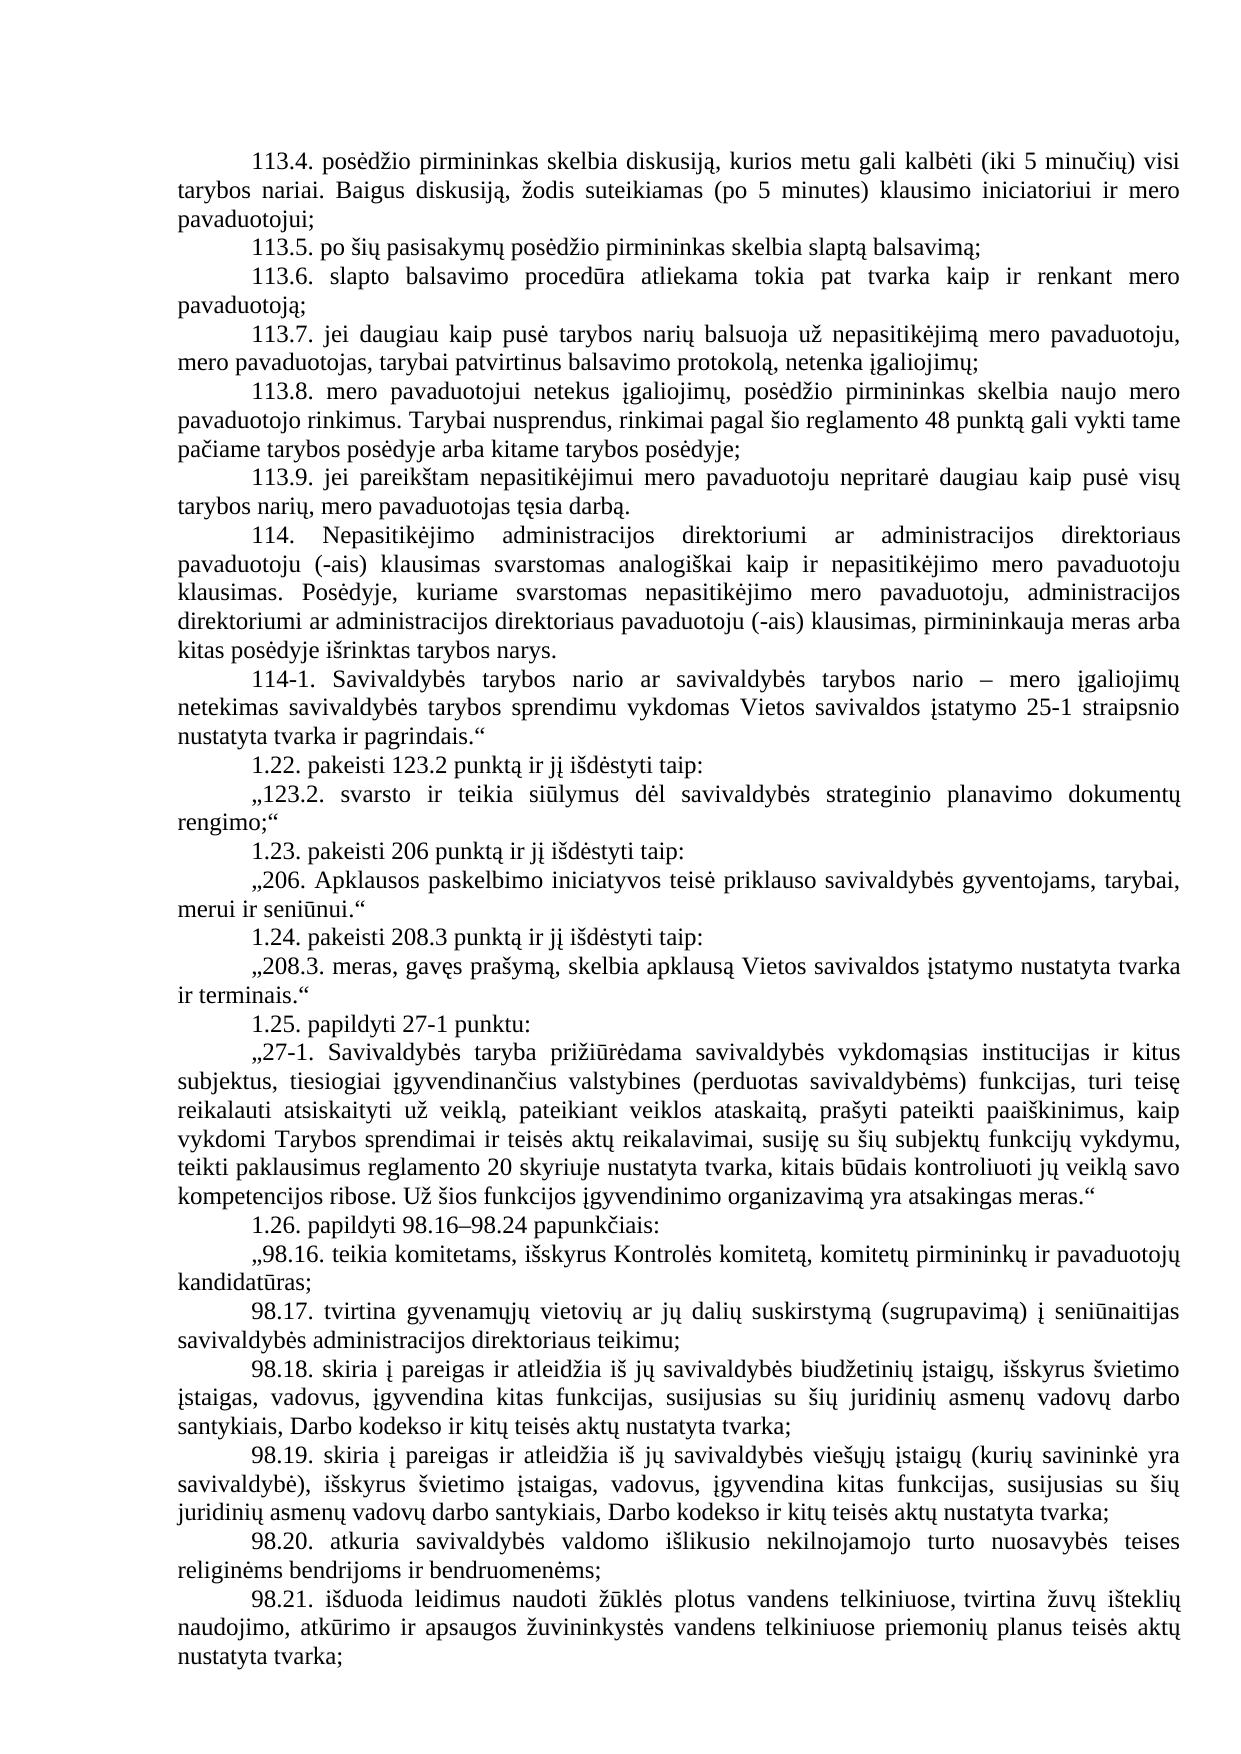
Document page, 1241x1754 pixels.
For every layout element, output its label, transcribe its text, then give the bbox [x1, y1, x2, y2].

text „27-1. Savivaldybės taryba prižiūrėdama savivaldybės vykdomąsias institucijas ir kitus subjektus, tiesiogiai įgyvendinančius valstybines (perduotas savivaldybėms) funkcijas, turi teisę reikalauti atsiskaityti už veiklą, pateikiant veiklos ataskaitą, prašyti pateikti paaiškinimus, kaip vykdomi Tarybos sprendimai ir teisės aktų reikalavimai, susiję su šių subjektų funkcijų vykdymu, teikti paklausimus reglamento 20 skyriuje nustatyta tvarka, kitais būdais kontroliuoti jų veiklą savo kompetencijos ribose. Už šios funkcijos įgyvendinimo organizavimą yra atsakingas meras.“ [177, 1037, 1181, 1210]
text 113.7. jei daugiau kaip pusė tarybos narių balsuoja už nepasitikėjimą mero pavaduotoju, mero pavaduotojas, tarybai patvirtinus balsavimo protokolą, netenka įgaliojimų; [177, 319, 1181, 376]
text „98.16. teikia komitetams, išskyrus Kontrolės komitetą, komitetų pirmininkų ir pavaduotojų kandidatūras; [177, 1239, 1181, 1296]
text 113.8. mero pavaduotojui netekus įgaliojimų, posėdžio pirmininkas skelbia naujo mero pavaduotojo rinkimus. Tarybai nusprendus, rinkimai pagal šio reglamento 48 punktą gali vykti tame pačiame tarybos posėdyje arba kitame tarybos posėdyje; [177, 376, 1181, 462]
text 113.6. slapto balsavimo procedūra atliekama tokia pat tvarka kaip ir renkant mero pavaduotoją; [177, 261, 1181, 319]
text 113.5. po šių pasisakymų posėdžio pirmininkas skelbia slaptą balsavimą; [177, 232, 1181, 261]
text 114. Nepasitikėjimo administracijos direktoriumi ar administracijos direktoriaus pavaduotoju (-ais) klausimas svarstomas analogiškai kaip ir nepasitikėjimo mero pavaduotoju klausimas. Posėdyje, kuriame svarstomas nepasitikėjimo mero pavaduotoju, administracijos direktoriumi ar administracijos direktoriaus pavaduotoju (-ais) klausimas, pirmininkauja meras arba kitas posėdyje išrinktas tarybos narys. [177, 520, 1181, 664]
text 1.26. papildyti 98.16–98.24 papunkčiais: [177, 1210, 1181, 1239]
text 98.17. tvirtina gyvenamųjų vietovių ar jų dalių suskirstymą (sugrupavimą) į seniūnaitijas savivaldybės administracijos direktoriaus teikimu; [177, 1296, 1181, 1354]
text 1.24. pakeisti 208.3 punktą ir jį išdėstyti taip: [177, 922, 1181, 951]
text 98.18. skiria į pareigas ir atleidžia iš jų savivaldybės biudžetinių įstaigų, išskyrus švietimo įstaigas, vadovus, įgyvendina kitas funkcijas, susijusias su šių juridinių asmenų vadovų darbo santykiais, Darbo kodekso ir kitų teisės aktų nustatyta tvarka; [177, 1354, 1181, 1440]
text 1.25. papildyti 27-1 punktu: [177, 1009, 1181, 1037]
text „123.2. svarsto ir teikia siūlymus dėl savivaldybės strateginio planavimo dokumentų rengimo;“ [177, 779, 1181, 836]
text 1.22. pakeisti 123.2 punktą ir jį išdėstyti taip: [177, 750, 1181, 779]
text 98.19. skiria į pareigas ir atleidžia iš jų savivaldybės viešųjų įstaigų (kurių savininkė yra savivaldybė), išskyrus švietimo įstaigas, vadovus, įgyvendina kitas funkcijas, susijusias su šių juridinių asmenų vadovų darbo santykiais, Darbo kodekso ir kitų teisės aktų nustatyta tvarka; [177, 1440, 1181, 1526]
text „206. Apklausos paskelbimo iniciatyvos teisė priklauso savivaldybės gyventojams, tarybai, merui ir seniūnui.“ [177, 865, 1181, 922]
text 98.21. išduoda leidimus naudoti žūklės plotus vandens telkiniuose, tvirtina žuvų išteklių naudojimo, atkūrimo ir apsaugos žuvininkystės vandens telkiniuose priemonių planus teisės aktų nustatyta tvarka; [177, 1584, 1181, 1670]
text 114-1. Savivaldybės tarybos nario ar savivaldybės tarybos nario – mero įgaliojimų netekimas savivaldybės tarybos sprendimu vykdomas Vietos savivaldos įstatymo 25-1 straipsnio nustatyta tvarka ir pagrindais.“ [177, 664, 1181, 750]
text „208.3. meras, gavęs prašymą, skelbia apklausą Vietos savivaldos įstatymo nustatyta tvarka ir terminais.“ [177, 951, 1181, 1009]
text 113.9. jei pareikštam nepasitikėjimui mero pavaduotoju nepritarė daugiau kaip pusė visų tarybos narių, mero pavaduotojas tęsia darbą. [177, 462, 1181, 520]
text 113.4. posėdžio pirmininkas skelbia diskusiją, kurios metu gali kalbėti (iki 5 minučių) visi tarybos nariai. Baigus diskusiją, žodis suteikiamas (po 5 minutes) klausimo iniciatoriui ir mero pavaduotojui; [177, 146, 1181, 232]
text 98.20. atkuria savivaldybės valdomo išlikusio nekilnojamojo turto nuosavybės teises religinėms bendrijoms ir bendruomenėms; [177, 1526, 1181, 1584]
text 1.23. pakeisti 206 punktą ir jį išdėstyti taip: [177, 836, 1181, 865]
